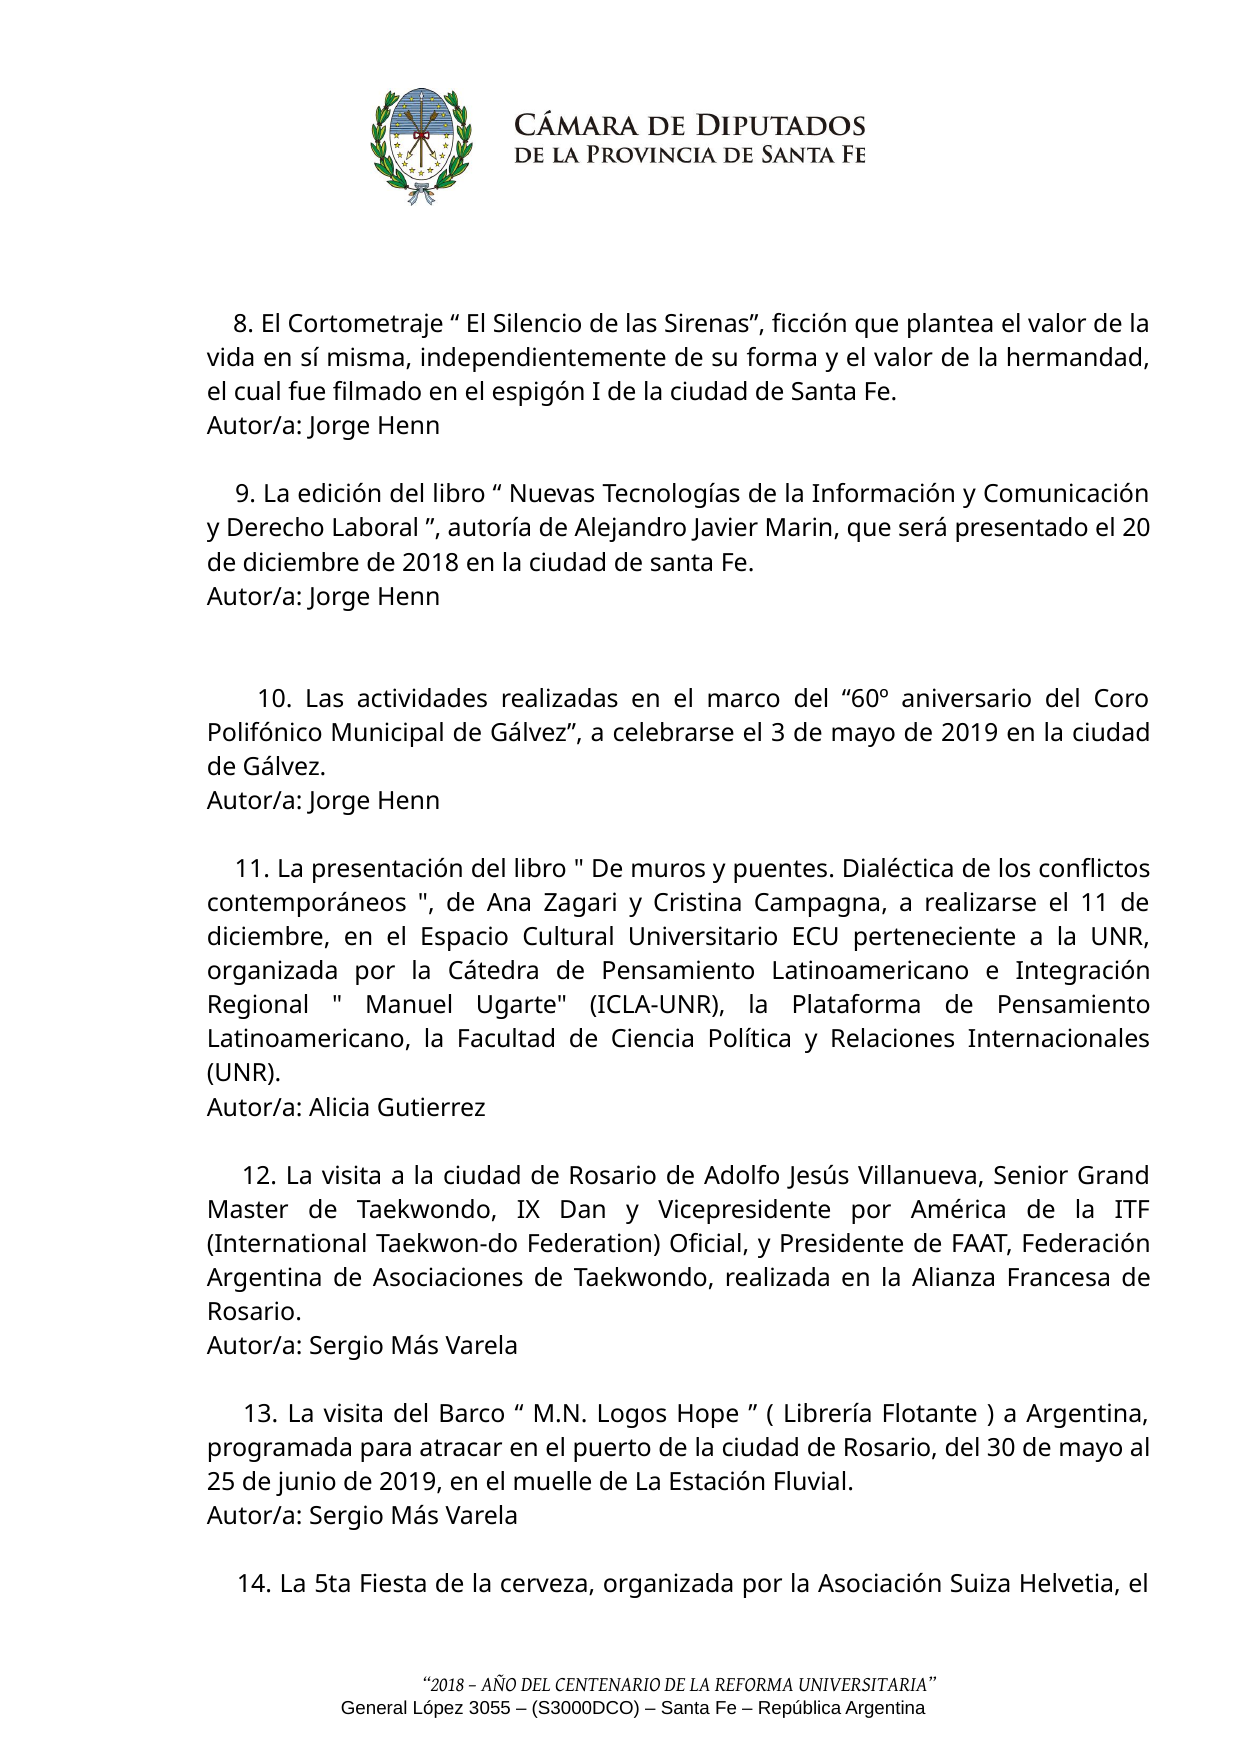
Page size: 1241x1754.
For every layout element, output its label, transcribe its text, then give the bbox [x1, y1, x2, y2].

text 12. La visita a la ciudad de Rosario de Adolfo Jesús Villanueva, Senior Grand Master de Taekwondo, IX Dan y Vicepresidente por América de la ITF (International Taekwon-do Federation) Oficial, y Presidente de FAAT, Federación Argentina de Asociaciones de Taekwondo, realizada en la Alianza Francesa de Rosario. [207, 1157, 1152, 1328]
text 14. La 5ta Fiesta de la cerveza, organizada por la Asociación Suiza Helvetia, el [207, 1566, 1152, 1600]
text Autor/a: Jorge Henn [207, 408, 1152, 442]
picture [370, 88, 866, 210]
text Autor/a: Jorge Henn [207, 783, 1152, 817]
text 9. La edición del libro “ Nuevas Tecnologías de la Información y Comunicación y Derecho Laboral ”, autoría de Alejandro Javier Marin, que será presentado el 20 de diciembre de 2018 en la ciudad de santa Fe. [207, 476, 1152, 578]
text 13. La visita del Barco “ M.N. Logos Hope ” ( Librería Flotante ) a Argentina, programada para atracar en el puerto de la ciudad de Rosario, del 30 de mayo al 25 de junio de 2019, en el muelle de La Estación Fluvial. [207, 1396, 1152, 1498]
text Autor/a: Sergio Más Varela [207, 1328, 1152, 1362]
text 10. Las actividades realizadas en el marco del “60º aniversario del Coro Polifónico Municipal de Gálvez”, a celebrarse el 3 de mayo de 2019 en la ciudad de Gálvez. [207, 680, 1152, 783]
text 8. El Cortometraje “ El Silencio de las Sirenas”, ficción que plantea el valor de la vida en sí misma, independientemente de su forma y el valor de la hermandad, el cual fue filmado en el espigón I de la ciudad de Santa Fe. [207, 306, 1152, 408]
text Autor/a: Alicia Gutierrez [207, 1089, 1152, 1123]
text 11. La presentación del libro " De muros y puentes. Dialéctica de los conflictos contemporáneos ", de Ana Zagari y Cristina Campagna, a realizarse el 11 de diciembre, en el Espacio Cultural Universitario ECU perteneciente a la UNR, organizada por la Cátedra de Pensamiento Latinoamericano e Integración Regional " Manuel Ugarte" (ICLA-UNR), la Plataforma de Pensamiento Latinoamericano, la Facultad de Ciencia Política y Relaciones Internacionales (UNR). [207, 851, 1152, 1089]
text Autor/a: Jorge Henn [207, 578, 1152, 612]
text Autor/a: Sergio Más Varela [207, 1498, 1152, 1532]
